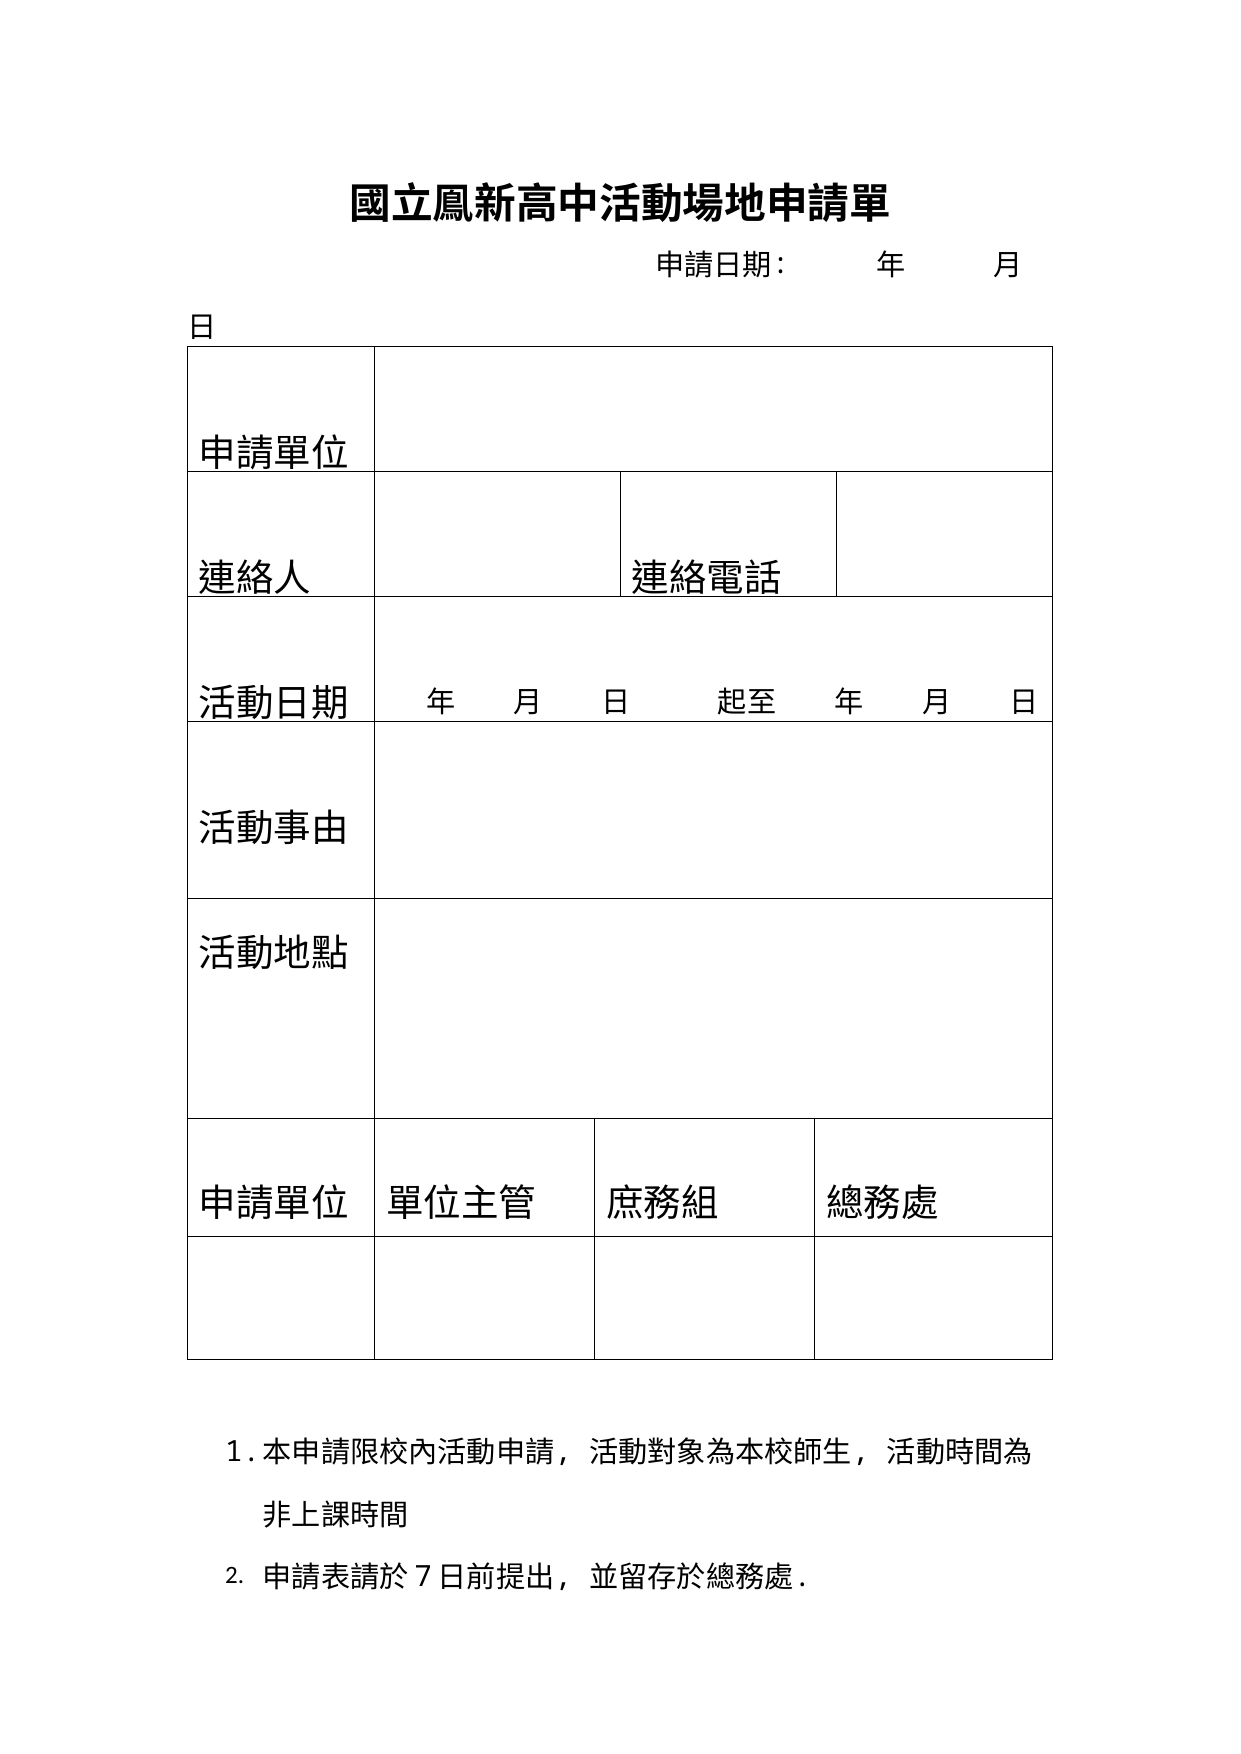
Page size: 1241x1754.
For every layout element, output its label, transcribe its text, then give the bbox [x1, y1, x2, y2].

table_cell 庶務組 [595, 1119, 814, 1236]
table_cell [595, 1237, 814, 1359]
table_header [375, 347, 1052, 471]
table_cell [375, 722, 1052, 898]
table_cell 活動日期 [188, 597, 374, 721]
text 申請日期: 年 月 日 [187, 221, 1053, 346]
table_cell 年 月 日 起至 年 月 日 [375, 597, 1052, 721]
table_cell 活動地點 [188, 899, 374, 1118]
list 申請表請於7日前提出, 並留存於總務處. [225, 1533, 1053, 1596]
table_cell 單位主管 [375, 1119, 594, 1236]
table_cell 活動事由 [188, 722, 374, 898]
table_cell [815, 1237, 1052, 1359]
table_cell [375, 1237, 594, 1359]
table_cell [375, 472, 620, 596]
table_cell [188, 1237, 374, 1359]
table_cell 申請單位 [188, 1119, 374, 1236]
table_cell 連絡電話 [621, 472, 836, 596]
table_cell 總務處 [815, 1119, 1052, 1236]
table_cell [837, 472, 1052, 596]
table_cell [375, 899, 1052, 1118]
table_cell 連絡人 [188, 472, 374, 596]
table_header 申請單位 [188, 347, 374, 471]
list 本申請限校內活動申請, 活動對象為本校師生, 活動時間為非上課時間 [225, 1408, 1053, 1533]
text 國立鳯新高中活動場地申請單 [187, 158, 1053, 221]
